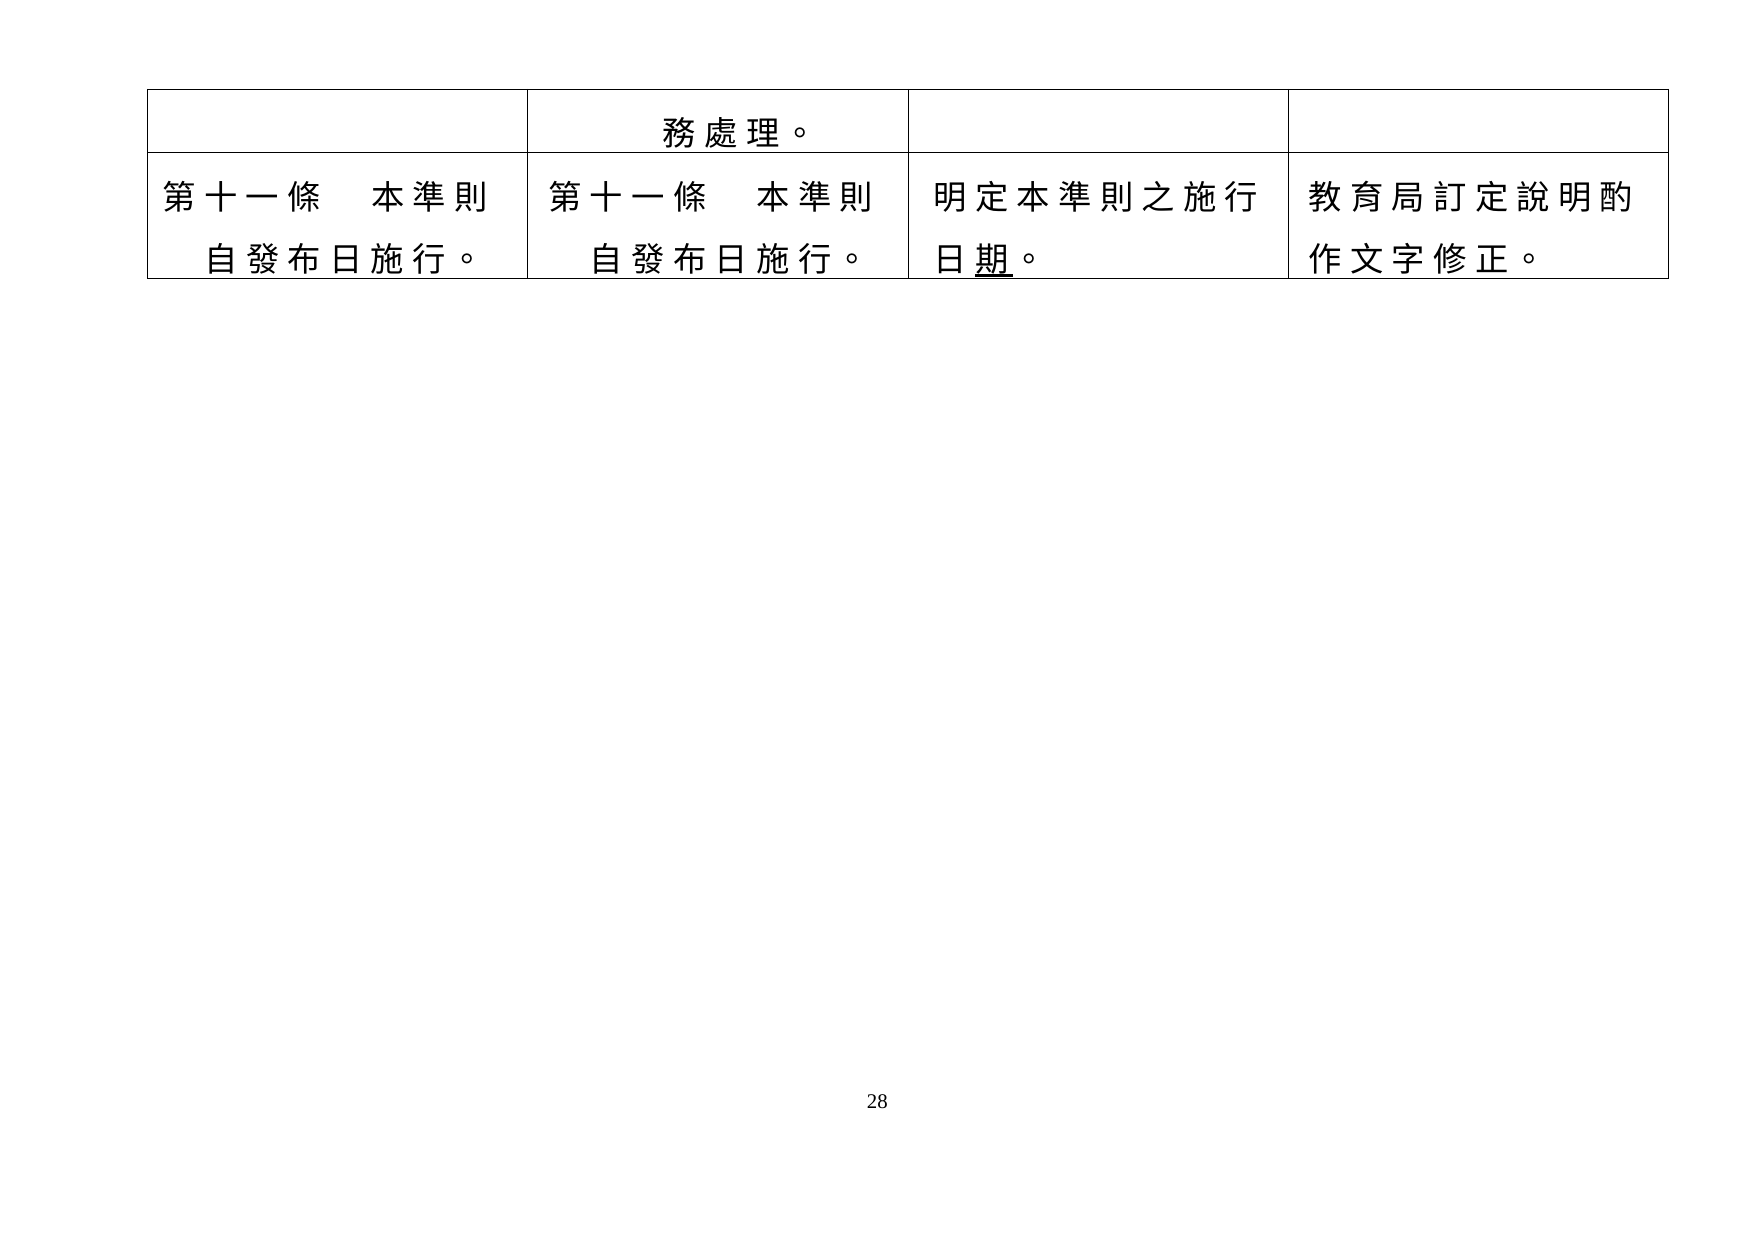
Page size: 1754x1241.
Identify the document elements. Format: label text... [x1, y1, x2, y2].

table_cell 第十一條 本準則自發布日施行。 [148, 153, 527, 278]
table_cell [909, 90, 1288, 152]
table_cell [1289, 90, 1668, 152]
table_cell 第十一條 本準則自發布日施行。 [528, 153, 908, 278]
table_cell [148, 90, 527, 152]
table_cell 教育局訂定說明酌作文字修正。 [1289, 153, 1668, 278]
table_cell 明定本準則之施行日期。 [909, 153, 1288, 278]
table_cell 務處理。 [528, 90, 908, 152]
